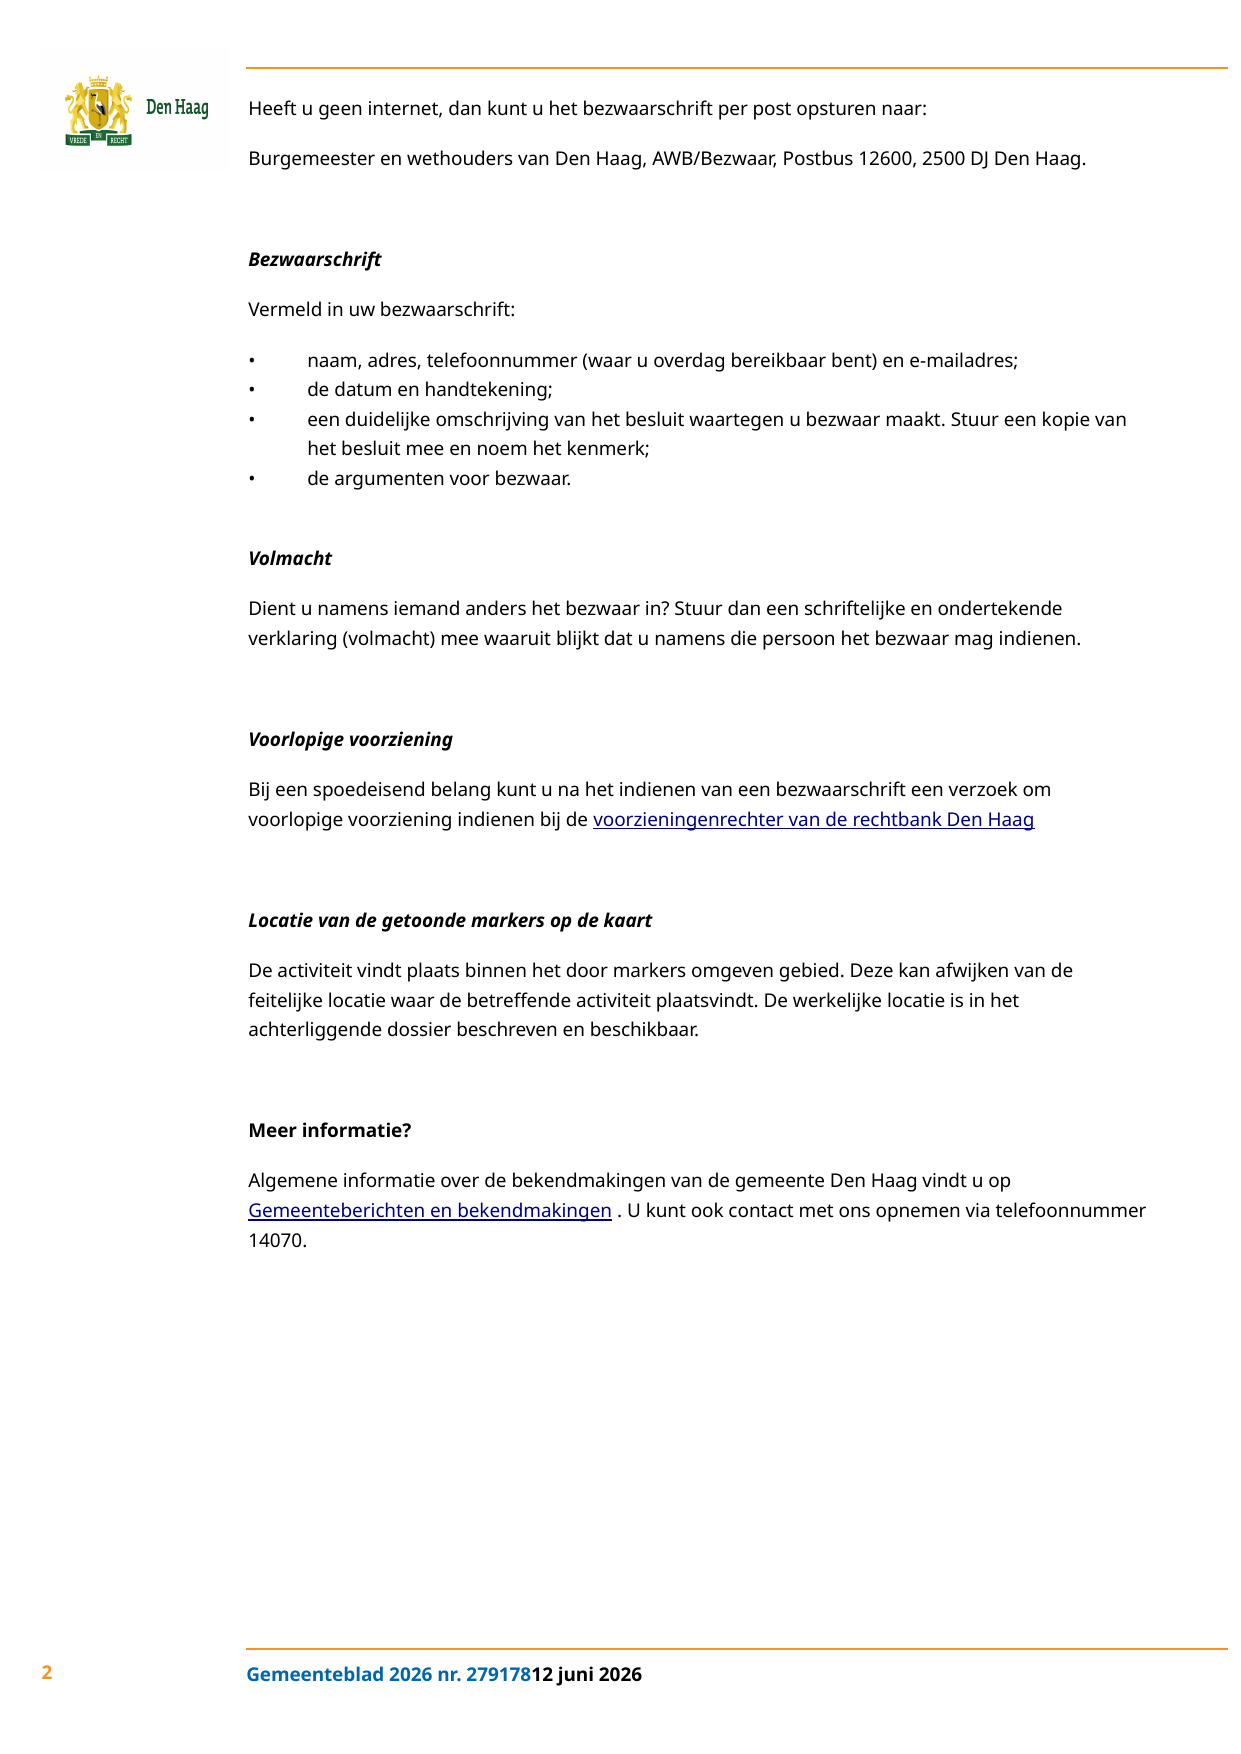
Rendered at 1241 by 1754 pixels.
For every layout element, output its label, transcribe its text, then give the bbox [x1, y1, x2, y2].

text Algemene informatie over de bekendmakingen van de gemeente Den Haag vindt u op Gemeenteberichten en bekendmakingen . U kunt ook contact met ons opnemen via telefoonnummer 14070. [248, 1168, 1152, 1253]
list de argumenten voor bezwaar. [248, 465, 1152, 491]
text Vermeld in uw bezwaarschrift: [248, 296, 1152, 322]
text Bij een spoedeisend belang kunt u na het indienen van een bezwaarschrift een verzoek om voorlopige voorziening indienen bij de voorzieningenrechter van de rechtbank Den Haag [248, 776, 1152, 832]
text Volmacht [248, 545, 1152, 571]
text Dient u namens iemand anders het bezwaar in? Stuur dan een schriftelijke en ondertekende verklaring (volmacht) mee waaruit blijkt dat u namens die persoon het bezwaar mag indienen. [248, 596, 1152, 651]
text Voorlopige voorziening [248, 726, 1152, 752]
list de datum en handtekening; [248, 376, 1152, 402]
text Burgemeester en wethouders van Den Haag, AWB/Bezwaar, Postbus 12600, 2500 DJ Den Haag. [248, 145, 1152, 171]
text Heeft u geen internet, dan kunt u het bezwaarschrift per post opsturen naar: [248, 95, 1152, 121]
text De activiteit vindt plaats binnen het door markers omgeven gebied. Deze kan afwijken van de feitelijke locatie waar de betreffende activiteit plaatsvindt. De werkelijke locatie is in het achterliggende dossier beschreven en beschikbaar. [248, 957, 1152, 1042]
text Bezwaarschrift [248, 246, 1152, 272]
text Locatie van de getoonde markers op de kaart [248, 907, 1152, 933]
list naam, adres, telefoonnummer (waar u overdag bereikbaar bent) en e-mailadres; [248, 347, 1152, 373]
picture [41, 47, 231, 172]
text Meer informatie? [248, 1117, 1152, 1143]
list een duidelijke omschrijving van het besluit waartegen u bezwaar maakt. Stuur een kopie van het besluit mee en noem het kenmerk; [248, 406, 1152, 461]
